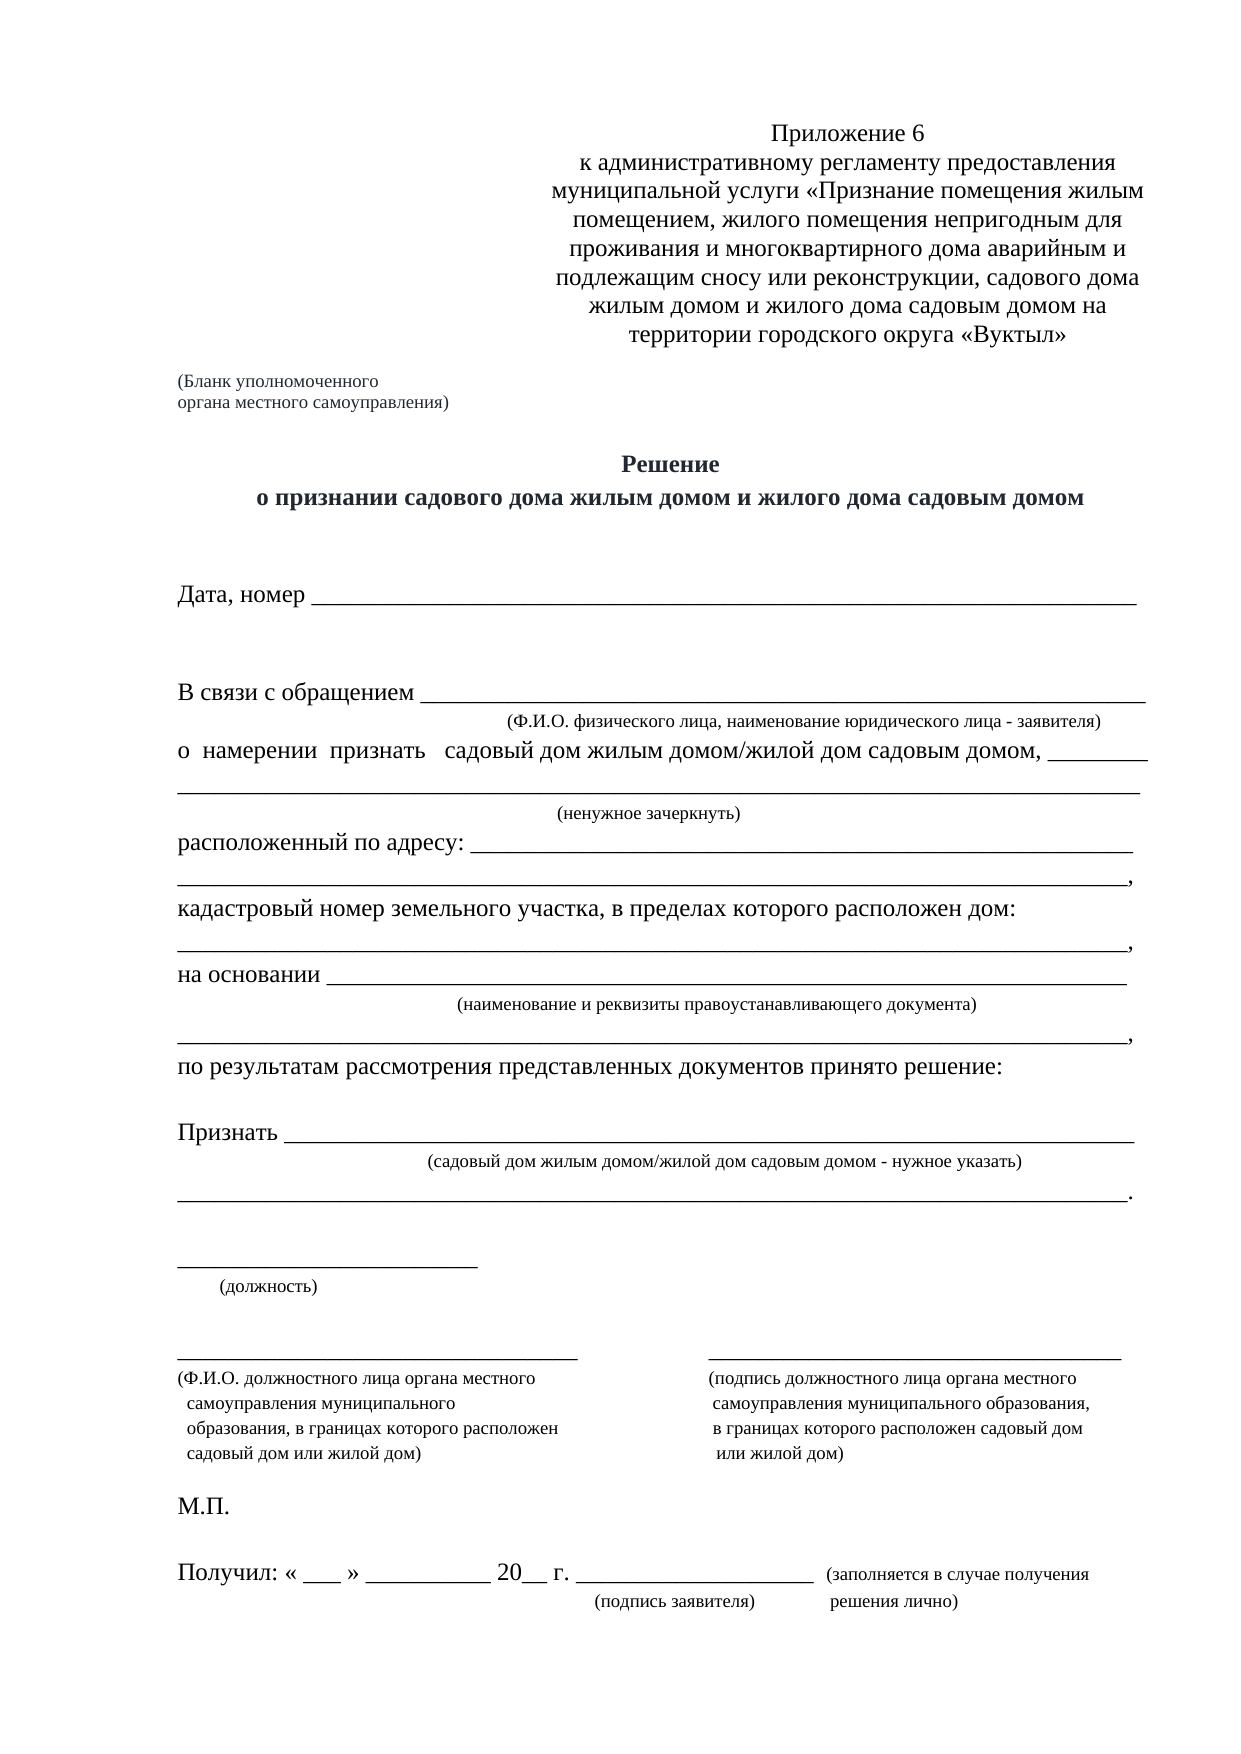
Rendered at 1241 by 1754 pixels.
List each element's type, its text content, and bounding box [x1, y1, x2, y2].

text к административному регламенту предоставления муниципальной услуги «Признание помещения жилым помещением, жилого помещения непригодным для проживания и многоквартирного дома аварийным и подлежащим сносу или реконструкции, садового дома жилым домом и жилого дома садовым домом на территории городского округа «Вуктыл» [532, 147, 1164, 348]
text о намерении признать садовый дом жилым домом/жилой дом садовым домом, ________ [177, 736, 1164, 764]
text расположенный по адресу: _____________________________________________________ [177, 827, 1164, 856]
text Решение о признании садового дома жилым домом и жилого дома садовым домом [177, 449, 1164, 511]
text Признать ____________________________________________________________________ [177, 1117, 1164, 1146]
text ________________________________ _________________________________ [177, 1334, 1164, 1363]
text В связи с обращением __________________________________________________________ [177, 677, 1164, 705]
text Дата, номер __________________________________________________________________ [177, 579, 1164, 608]
text (Ф.И.О. физического лица, наименование юридического лица - заявителя) [177, 710, 1164, 731]
text по результатам рассмотрения представленных документов принято решение: [177, 1051, 1164, 1080]
text (наименование и реквизиты правоустанавливающего документа) [177, 992, 1164, 1014]
text (подпись заявителя) решения лично) [177, 1590, 1164, 1612]
text образования, в границах которого расположен в границах которого расположен садовый дом [177, 1417, 1164, 1438]
text (Ф.И.О. должностного лица органа местного (подпись должностного лица органа местного [177, 1367, 1164, 1389]
text М.П. [177, 1491, 1164, 1520]
text ____________________________________________________________________________. [177, 1176, 1164, 1205]
text ________________________ [177, 1242, 1164, 1271]
text Получил: « ___ » __________ 20__ г. ___________________ (заполняется в случае получения [177, 1557, 1164, 1586]
text органа местного самоуправления) [177, 391, 1164, 413]
text кадастровый номер земельного участка, в пределах которого расположен дом: [177, 893, 1164, 922]
text ____________________________________________________________________________, [177, 1018, 1164, 1047]
text садовый дом или жилой дом) или жилой дом) [177, 1442, 1164, 1463]
text (садовый дом жилым домом/жилой дом садовым домом - нужное указать) [177, 1150, 1164, 1172]
text ____________________________________________________________________________, [177, 926, 1164, 955]
text (должность) [177, 1275, 1164, 1297]
text (ненужное зачеркнуть) [177, 802, 1164, 823]
text ____________________________________________________________________________, [177, 860, 1164, 889]
text самоуправления муниципального самоуправления муниципального образования, [177, 1392, 1164, 1413]
text (Бланк уполномоченного [177, 370, 1164, 391]
text на основании ________________________________________________________________ [177, 959, 1164, 988]
text Приложение 6 [532, 118, 1164, 147]
text _____________________________________________________________________________ [177, 768, 1164, 797]
